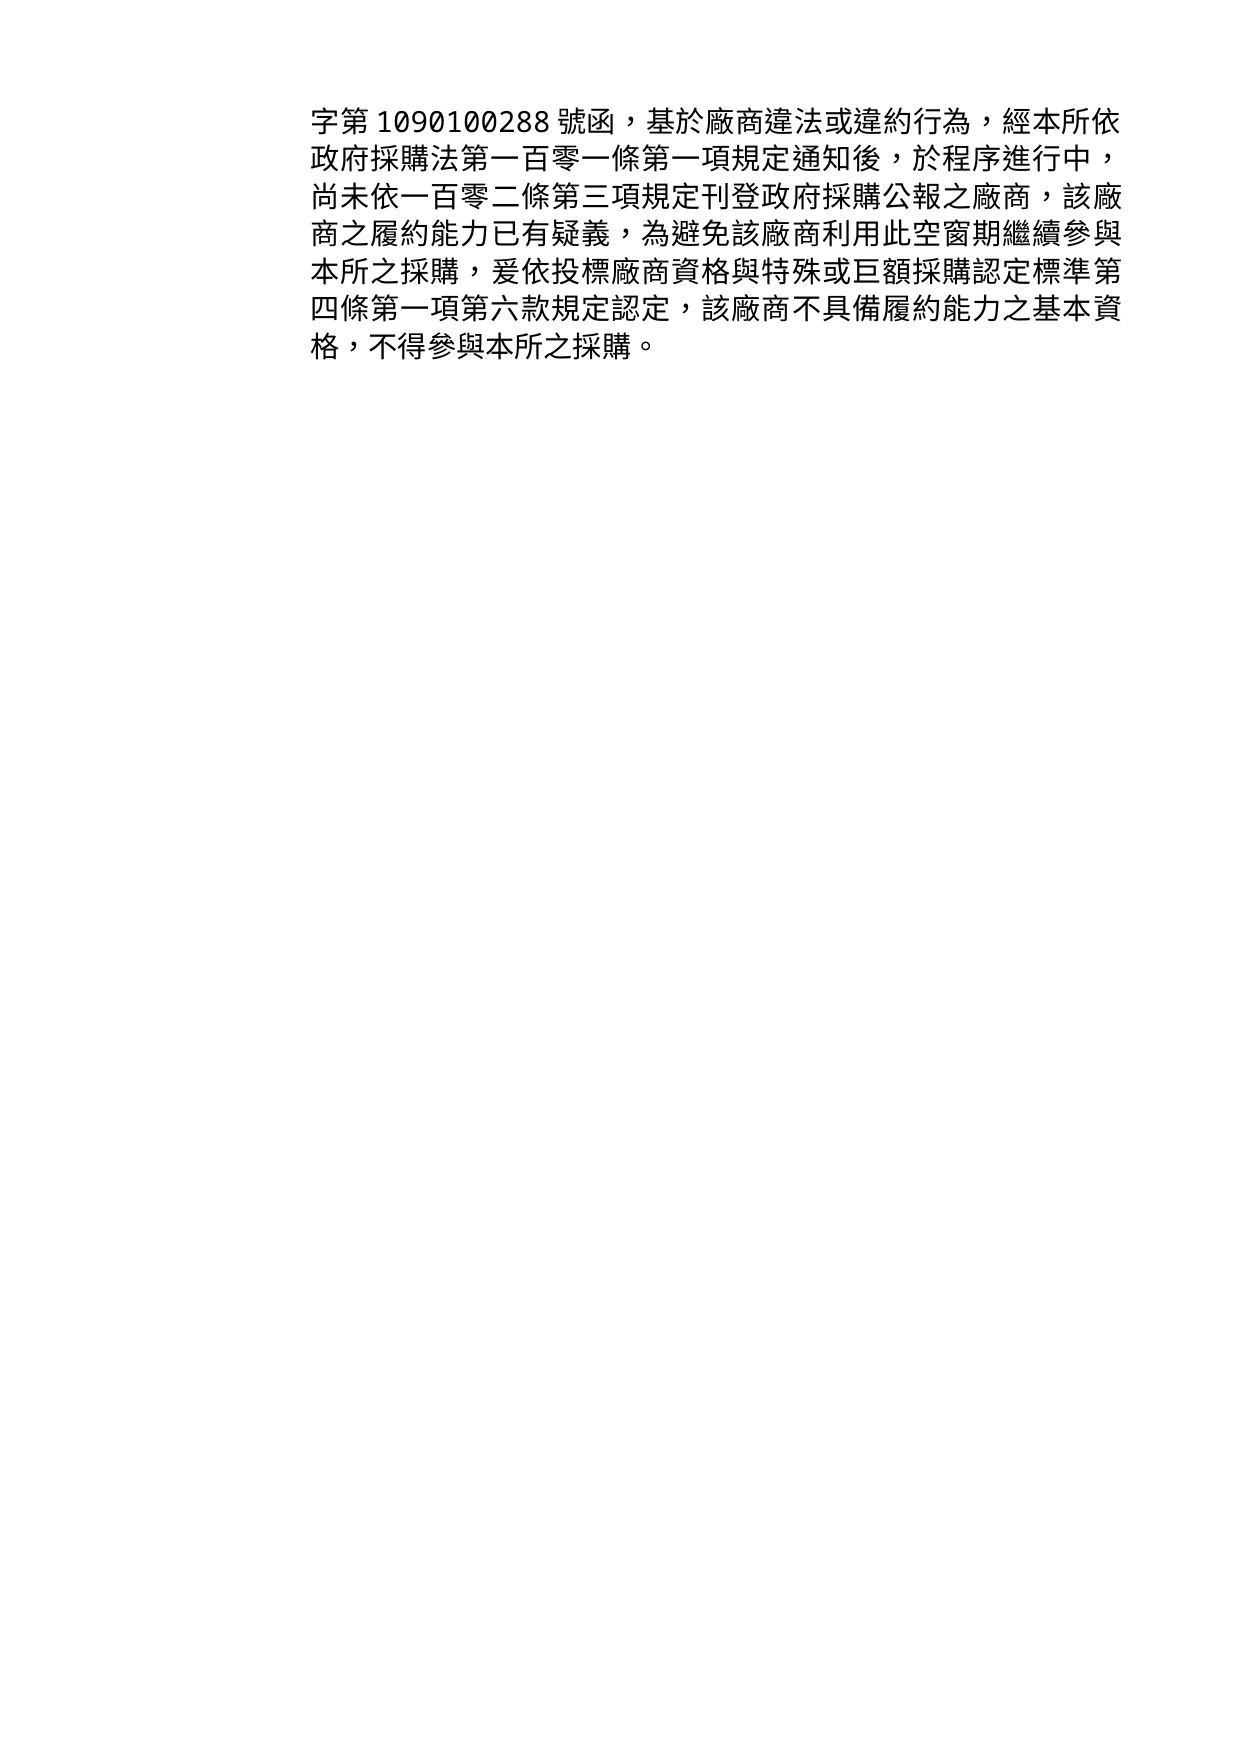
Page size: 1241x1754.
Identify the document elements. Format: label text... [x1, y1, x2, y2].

text 字第1090100288號函，基於廠商違法或違約行為，經本所依政府採購法第一百零一條第一項規定通知後，於程序進行中，尚未依一百零二條第三項規定刊登政府採購公報之廠商，該廠商之履約能力已有疑義，為避免該廠商利用此空窗期繼續參與本所之採購，爰依投標廠商資格與特殊或巨額採購認定標準第四條第一項第六款規定認定，該廠商不具備履約能力之基本資格，不得參與本所之採購。 [250, 102, 1122, 365]
